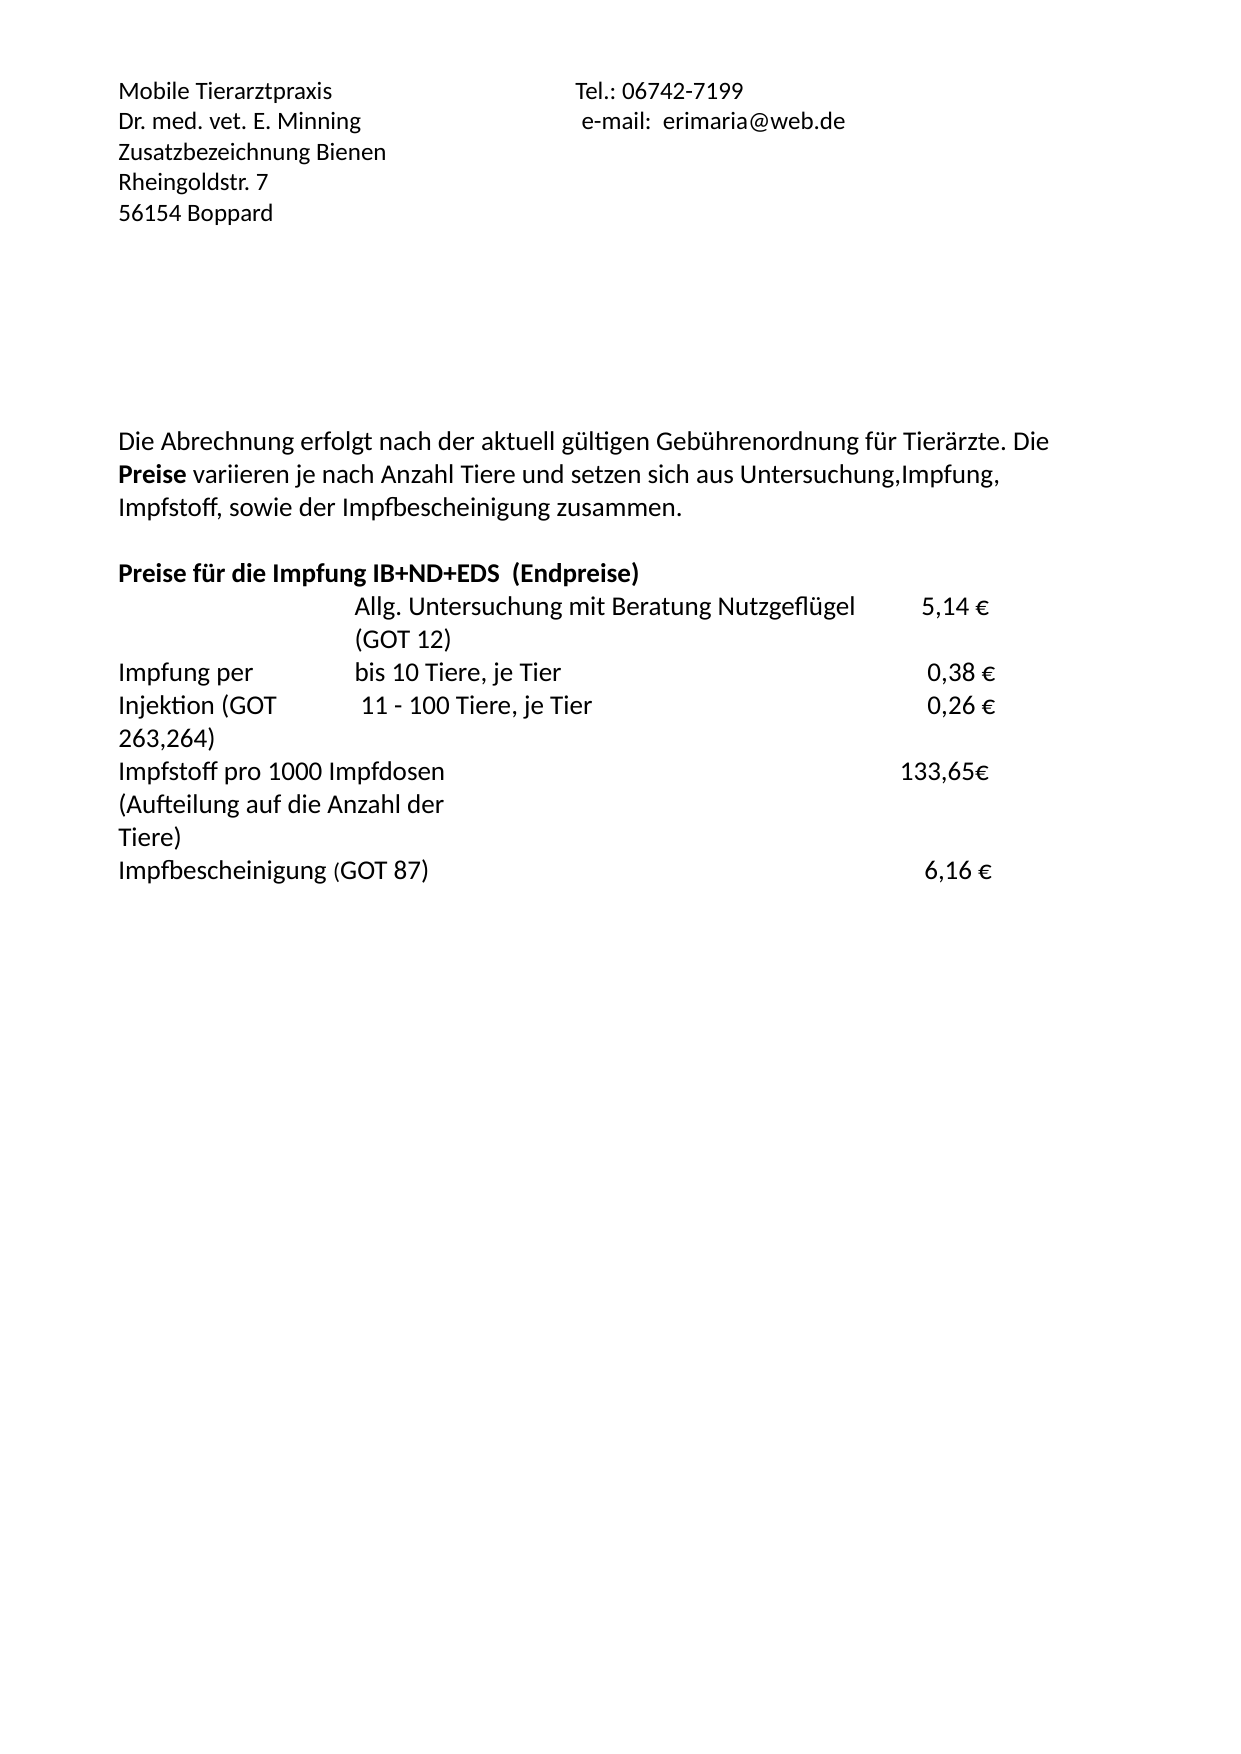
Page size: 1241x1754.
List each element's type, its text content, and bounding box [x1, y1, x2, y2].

table_cell [107, 589, 343, 655]
table_cell bis 10 Tiere, je Tier 11 - 100 Tiere, je Tier [343, 655, 879, 754]
table_cell 0,38 € 0,26 € [879, 655, 1069, 754]
table_cell 5,14 € [879, 589, 1069, 655]
table_cell Impfbescheinigung (GOT 87) [107, 853, 503, 886]
table_cell Impfung per Injektion (GOT 263,264) [107, 655, 343, 754]
table_cell Allg. Untersuchung mit Beratung Nutzgeflügel (GOT 12) [343, 589, 879, 655]
table_cell 133,65€ [503, 754, 1069, 853]
table_cell 6,16 € [503, 853, 1069, 886]
table_cell Impfstoff pro 1000 Impfdosen (Aufteilung auf die Anzahl der Tiere) [107, 754, 503, 853]
table_header Die Abrechnung erfolgt nach der aktuell gültigen Gebührenordnung für Tierärzte. Die Preise variieren je nach Anzahl Tiere und setzen sich aus Untersuchung,Impfung, Impfstoff, sowie der Impfbescheinigung zusammen. Preise für die Impfung IB+ND+EDS (Endpreise) [107, 424, 1069, 589]
